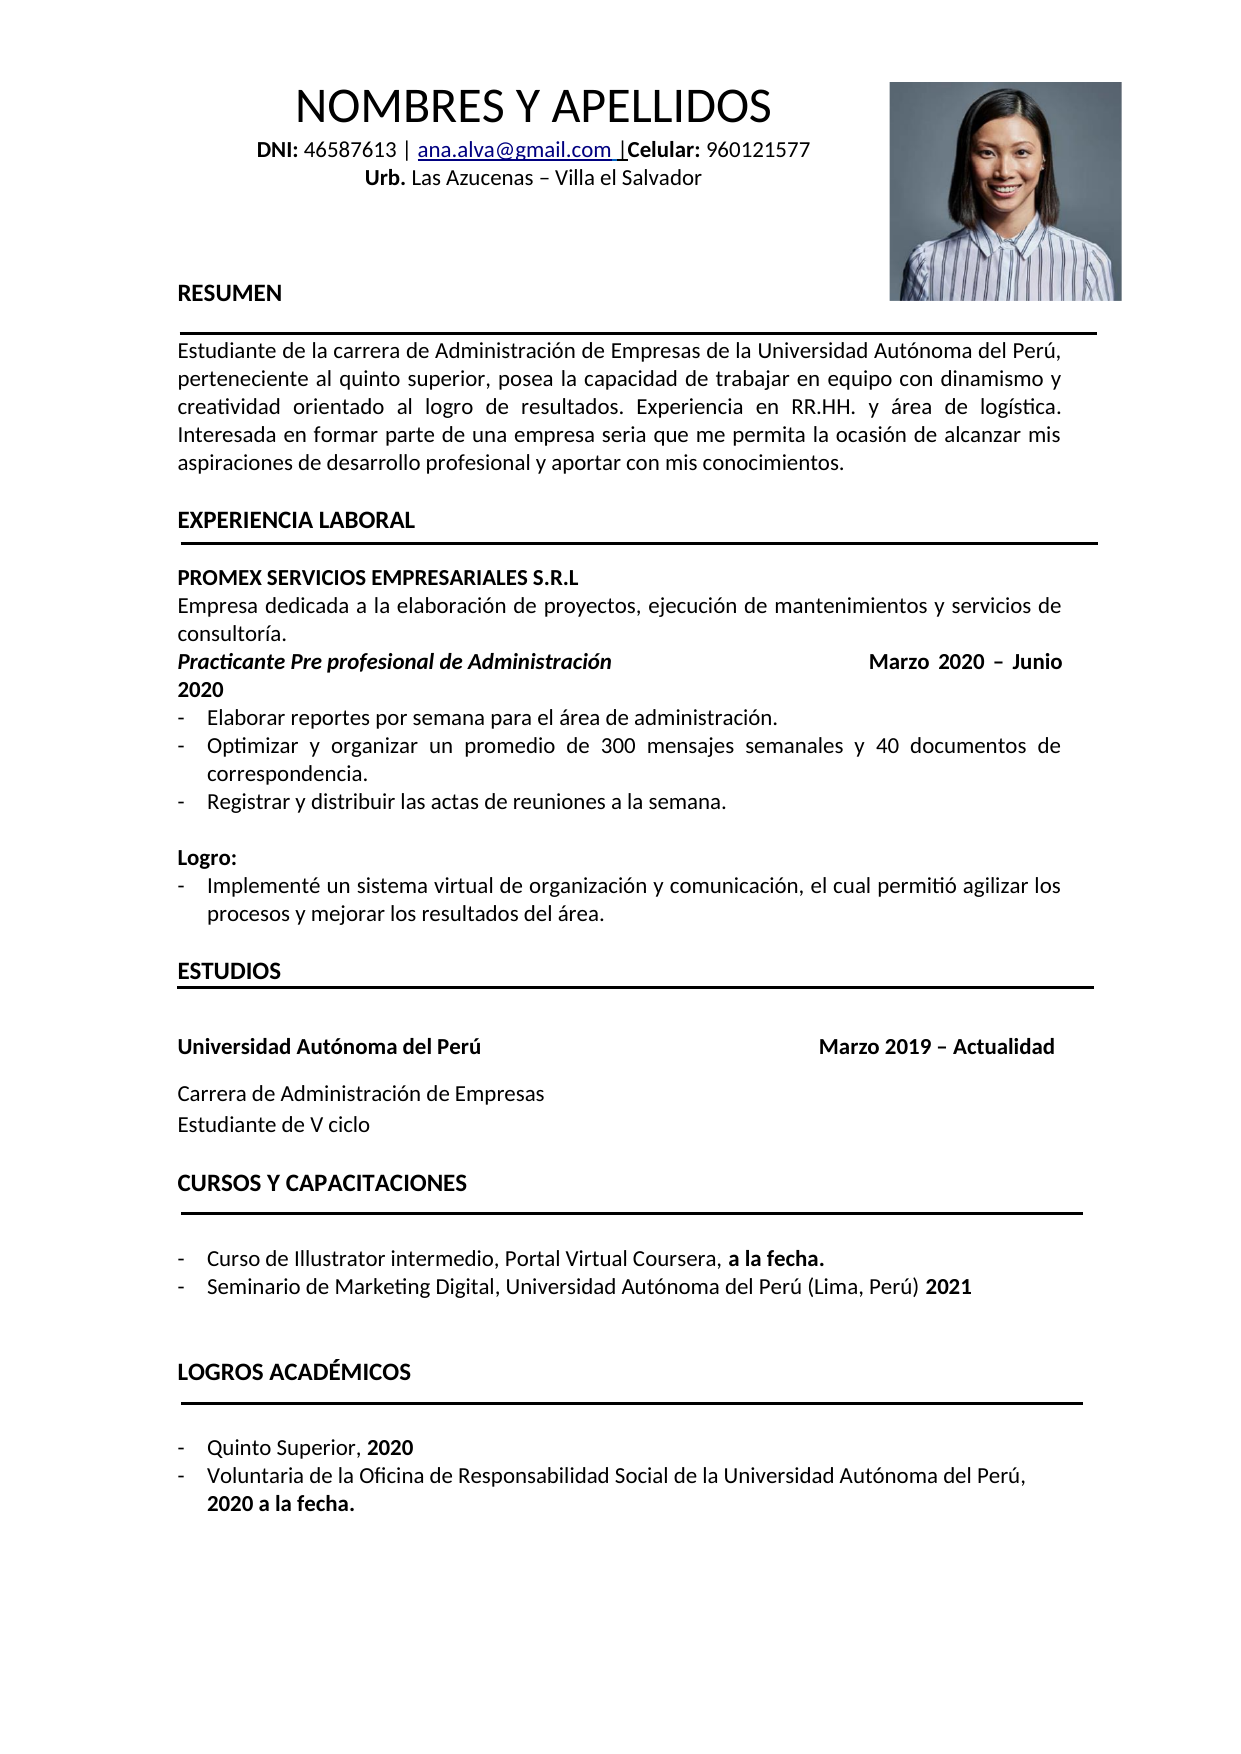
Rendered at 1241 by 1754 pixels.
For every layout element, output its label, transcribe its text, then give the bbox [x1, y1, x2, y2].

text Empresa dedicada a la elaboración de proyectos, ejecución de mantenimientos y servicios de consultoría. [177, 591, 1063, 647]
text RESUMEN [177, 277, 1063, 308]
text EXPERIENCIA LABORAL [177, 504, 1063, 535]
text Logro: [177, 843, 1063, 871]
picture [889, 82, 1122, 301]
text DNI: 46587613 | ana.alva@gmail.com |Celular: 960121577 [162, 135, 889, 163]
list Seminario de Marketing Digital, Universidad Autónoma del Perú (Lima, Perú) 2021 [177, 1272, 1063, 1300]
list Quinto Superior, 2020 [177, 1433, 1063, 1461]
text PROMEX SERVICIOS EMPRESARIALES S.R.L [177, 563, 1063, 591]
text Estudiante de V ciclo [177, 1108, 1063, 1167]
text LOGROS ACADÉMICOS [177, 1356, 1063, 1387]
list Registrar y distribuir las actas de reuniones a la semana. [177, 787, 1063, 815]
text Urb. Las Azucenas – Villa el Salvador [162, 163, 889, 191]
list Optimizar y organizar un promedio de 300 mensajes semanales y 40 documentos de correspondencia. [177, 731, 1063, 787]
text Estudiante de la carrera de Administración de Empresas de la Universidad Autónoma del Perú, perteneciente al quinto superior, posea la capacidad de trabajar en equipo con dinamismo y creatividad orientado al logro de resultados. Experiencia en RR.HH. y área de logística. Interesada en formar parte de una empresa seria que me permita la ocasión de alcanzar mis aspiraciones de desarrollo profesional y aportar con mis conocimientos. [177, 336, 1063, 476]
list Elaborar reportes por semana para el área de administración. [177, 703, 1063, 731]
text ESTUDIOS [177, 955, 1063, 986]
text Carrera de Administración de Empresas [177, 1079, 1063, 1107]
list Curso de Illustrator intermedio, Portal Virtual Coursera, a la fecha. [177, 1244, 1063, 1272]
text Universidad Autónoma del Perú Marzo 2019 – Actualidad [177, 1032, 1063, 1060]
text Practicante Pre profesional de Administración Marzo 2020 – Junio 2020 [177, 647, 1063, 703]
text NOMBRES Y APELLIDOS [177, 74, 1063, 135]
text CURSOS Y CAPACITACIONES [177, 1167, 1063, 1198]
list Implementé un sistema virtual de organización y comunicación, el cual permitió agilizar los procesos y mejorar los resultados del área. [177, 871, 1063, 927]
list Voluntaria de la Oficina de Responsabilidad Social de la Universidad Autónoma del Perú, 2020 a la fecha. [177, 1461, 1063, 1517]
